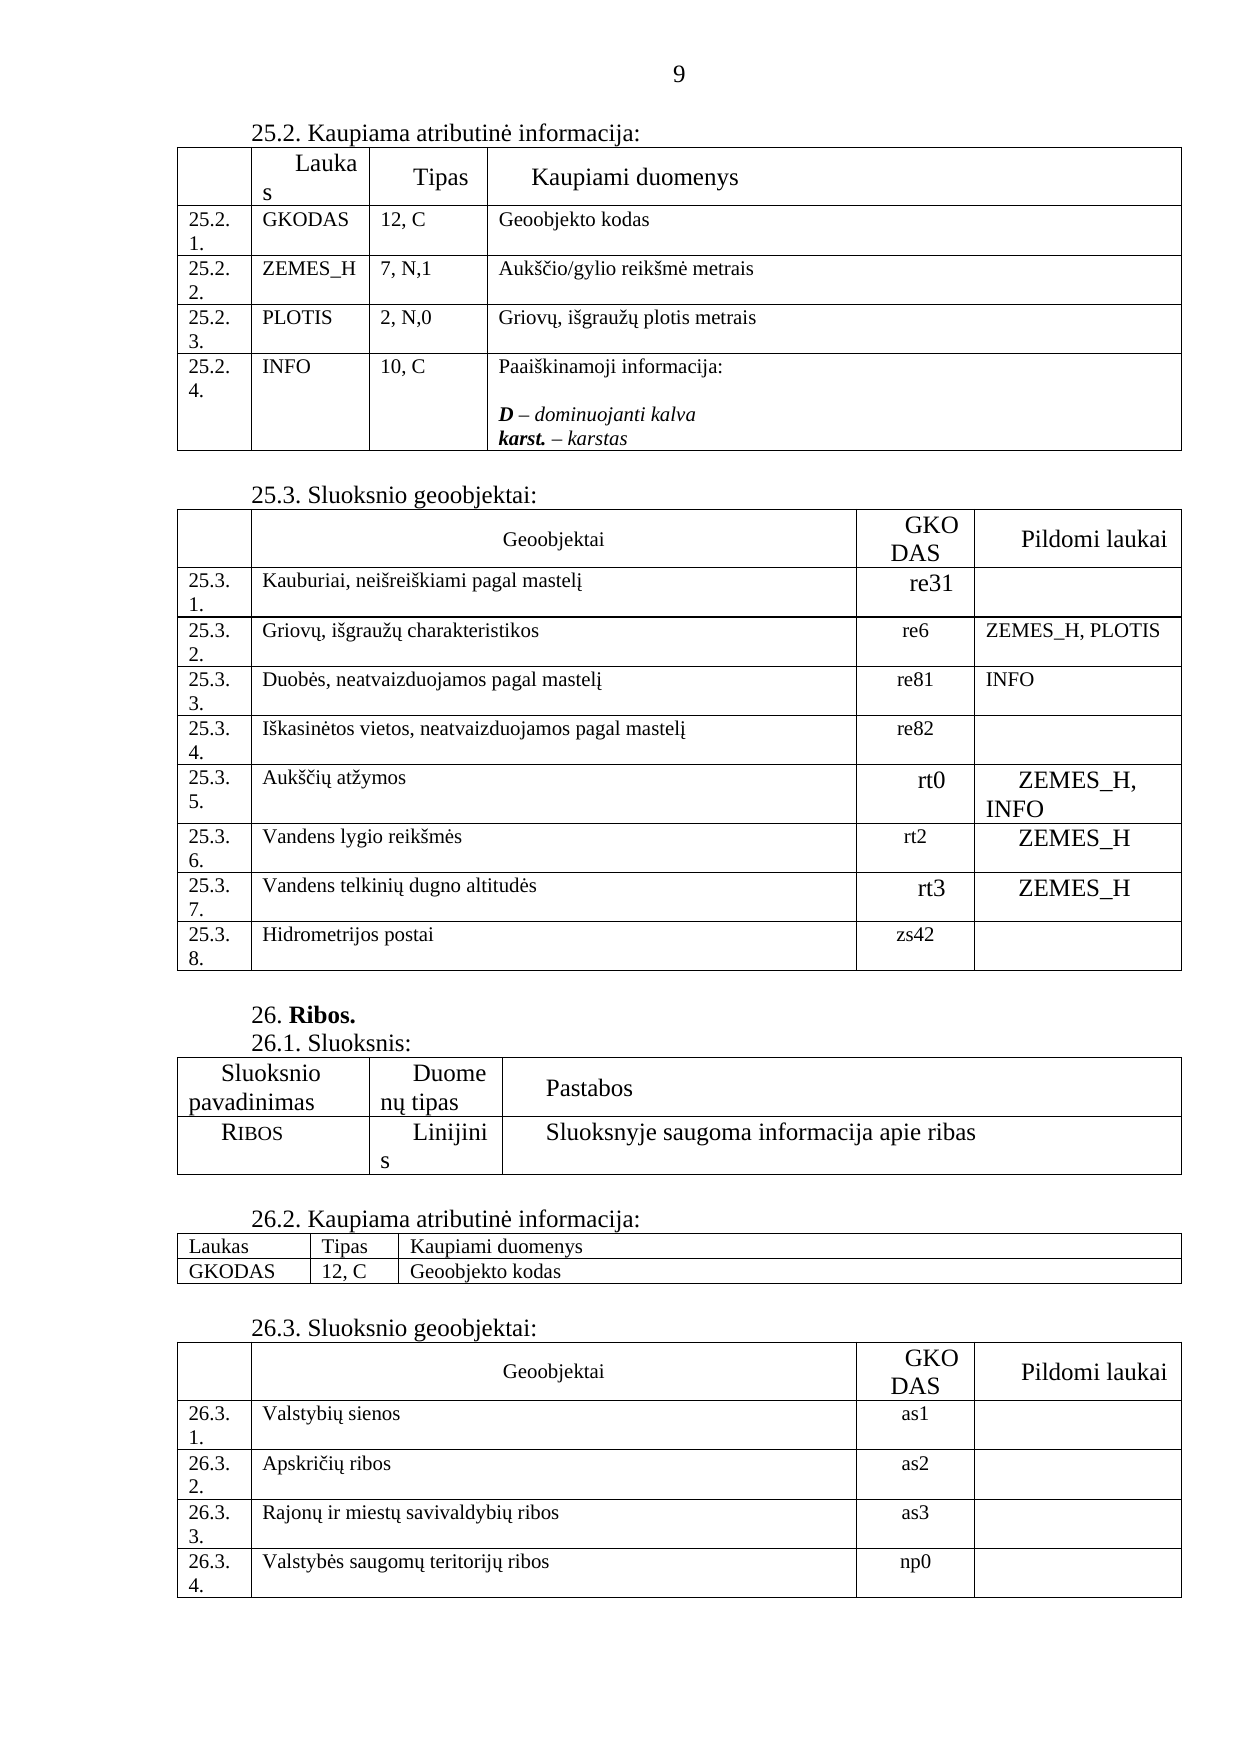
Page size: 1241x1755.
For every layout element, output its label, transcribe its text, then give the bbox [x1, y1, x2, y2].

table_cell D – dominuojanti kalva [488, 402, 1181, 426]
table_header [178, 510, 251, 567]
table_cell Aukščio/gylio reikšmė metrais [488, 256, 1181, 304]
table_header GKODAS [857, 510, 974, 567]
table_cell [975, 568, 1181, 616]
table_cell [252, 402, 369, 426]
table_cell 25.3.3. [178, 667, 251, 715]
table_header Tipas [370, 148, 487, 205]
table_cell Valstybės saugomų teritorijų ribos [252, 1549, 856, 1597]
table_cell 25.3.7. [178, 873, 251, 921]
table_cell Kauburiai, neišreiškiami pagal mastelį [252, 568, 856, 616]
table_cell 25.3.8. [178, 922, 251, 970]
table_header Pildomi laukai [975, 1343, 1181, 1400]
table_cell Vandens lygio reikšmės [252, 824, 856, 872]
table_cell ZEMES_H [975, 873, 1181, 921]
table_cell Griovų, išgraužų plotis metrais [488, 305, 1181, 353]
table_cell PLOTIS [252, 305, 369, 353]
table_cell [178, 402, 251, 426]
table_cell [975, 922, 1181, 970]
table_cell [370, 426, 487, 450]
table_cell Paaiškinamoji informacija: [488, 354, 1181, 402]
table_cell [975, 1500, 1181, 1548]
table_cell 25.3.2. [178, 618, 251, 666]
table_cell 26.3.4. [178, 1549, 251, 1597]
table_cell Apskričių ribos [252, 1450, 856, 1498]
table_cell [178, 426, 251, 450]
table_cell 25.2.3. [178, 305, 251, 353]
text 25.3. Sluoksnio geoobjektai: [177, 480, 1181, 509]
table_header [178, 1343, 251, 1400]
table_cell Griovų, išgraužų charakteristikos [252, 618, 856, 666]
table_cell Vandens telkinių dugno altitudės [252, 873, 856, 921]
table_cell [252, 426, 369, 450]
table_header Kaupiami duomenys [488, 148, 1181, 205]
table_cell 12, C [370, 206, 487, 254]
table_cell zs42 [857, 922, 974, 970]
table_cell rt3 [857, 873, 974, 921]
table_cell re31 [857, 568, 974, 616]
table_header Pildomi laukai [975, 510, 1181, 567]
table_header Tipas [311, 1234, 398, 1258]
table_cell 25.2.2. [178, 256, 251, 304]
table_cell GKODAS [252, 206, 369, 254]
table_header Laukas [252, 148, 369, 205]
table_cell karst. – karstas [488, 426, 1181, 450]
table_cell 25.3.5. [178, 765, 251, 822]
table_header Geoobjektai [252, 1343, 856, 1400]
table_cell Hidrometrijos postai [252, 922, 856, 970]
table_cell Duobės, neatvaizduojamos pagal mastelį [252, 667, 856, 715]
table_cell 26.3.3. [178, 1500, 251, 1548]
table_cell 25.3.1. [178, 568, 251, 616]
table_cell Valstybių sienos [252, 1401, 856, 1449]
table_cell Aukščių atžymos [252, 765, 856, 822]
text 26.2. Kaupiama atributinė informacija: [177, 1204, 1181, 1233]
table_cell 25.3.4. [178, 716, 251, 764]
table_cell Rajonų ir miestų savivaldybių ribos [252, 1500, 856, 1548]
table_cell Ribos [178, 1117, 369, 1174]
text 26.1. Sluoksnis: [177, 1028, 1181, 1057]
table_header GKODAS [857, 1343, 974, 1400]
table_header [178, 148, 251, 205]
table_cell 26.3.1. [178, 1401, 251, 1449]
table_header Kaupiami duomenys [399, 1234, 1181, 1258]
table_header Laukas [178, 1234, 310, 1258]
table_cell [975, 1450, 1181, 1498]
table_cell ZEMES_H [252, 256, 369, 304]
table_cell re82 [857, 716, 974, 764]
table_cell 25.2.4. [178, 354, 251, 402]
text 26.3. Sluoksnio geoobjektai: [177, 1313, 1181, 1342]
table_cell Sluoksnyje saugoma informacija apie ribas [503, 1117, 1181, 1174]
table_cell 25.3.6. [178, 824, 251, 872]
table_cell rt2 [857, 824, 974, 872]
table_cell Linijinis [370, 1117, 502, 1174]
text 26. Ribos. [177, 1000, 1181, 1028]
table_cell INFO [252, 354, 369, 402]
table_cell as2 [857, 1450, 974, 1498]
table_cell [975, 1549, 1181, 1597]
table_cell re81 [857, 667, 974, 715]
table_cell 10, C [370, 354, 487, 402]
table_cell ZEMES_H [975, 824, 1181, 872]
table_cell 26.3.2. [178, 1450, 251, 1498]
table_cell INFO [975, 667, 1181, 715]
table_cell 12, C [311, 1259, 398, 1283]
table_cell Geoobjekto kodas [488, 206, 1181, 254]
table_cell rt0 [857, 765, 974, 822]
table_cell 7, N,1 [370, 256, 487, 304]
table_cell ZEMES_H, INFO [975, 765, 1181, 822]
text 25.2. Kaupiama atributinė informacija: [177, 118, 1181, 147]
table_header Geoobjektai [252, 510, 856, 567]
table_cell ZEMES_H, PLOTIS [975, 618, 1181, 666]
table_header Pastabos [503, 1058, 1181, 1116]
table_cell [370, 402, 487, 426]
table_cell 2, N,0 [370, 305, 487, 353]
table_header Sluoksnio pavadinimas [178, 1058, 369, 1116]
table_cell [975, 1401, 1181, 1449]
table_cell as3 [857, 1500, 974, 1548]
table_cell Iškasinėtos vietos, neatvaizduojamos pagal mastelį [252, 716, 856, 764]
table_header Duomenų tipas [370, 1058, 502, 1116]
table_cell 25.2.1. [178, 206, 251, 254]
table_cell GKODAS [178, 1259, 310, 1283]
table_cell as1 [857, 1401, 974, 1449]
table_cell [975, 716, 1181, 764]
table_cell re6 [857, 618, 974, 666]
table_cell Geoobjekto kodas [399, 1259, 1181, 1283]
table_cell np0 [857, 1549, 974, 1597]
